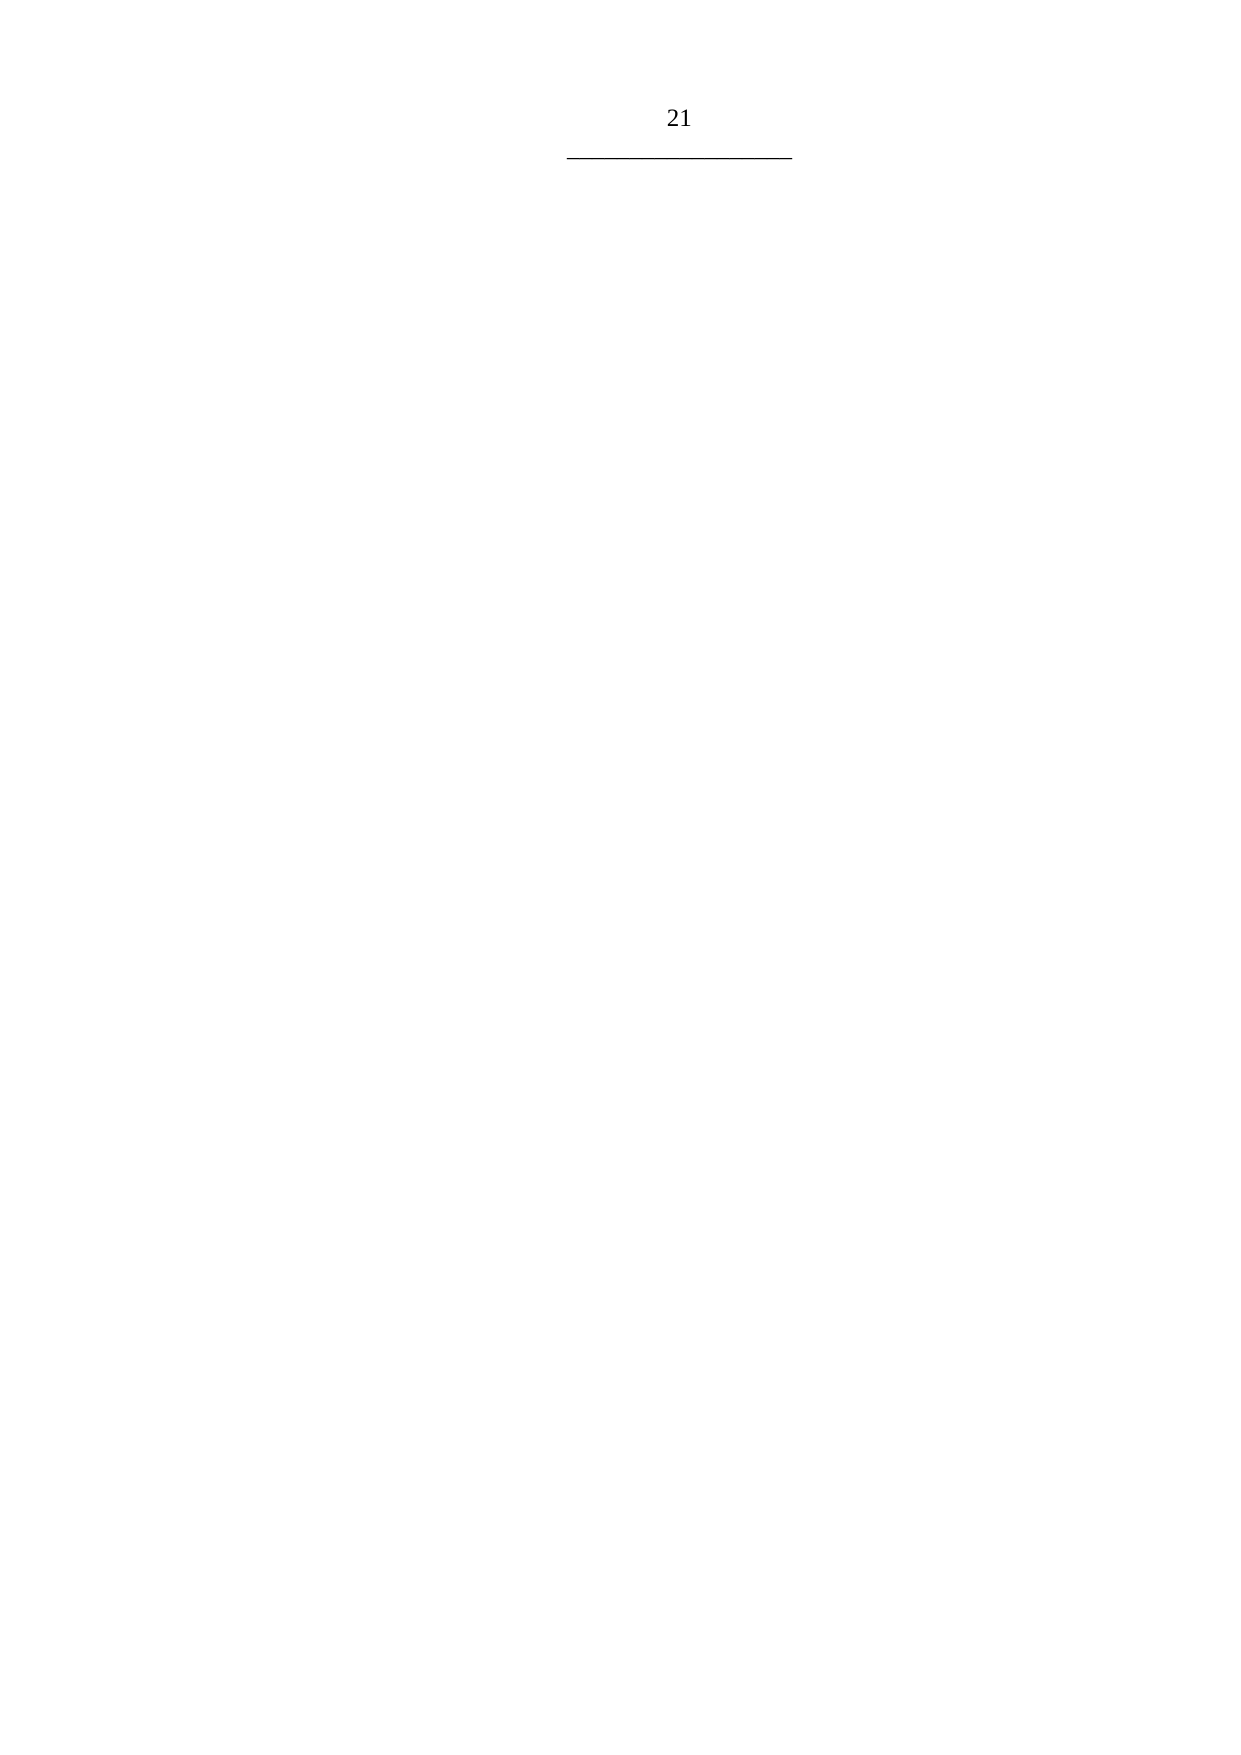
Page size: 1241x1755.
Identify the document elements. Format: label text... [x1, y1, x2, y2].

text __________________ [177, 133, 1181, 162]
